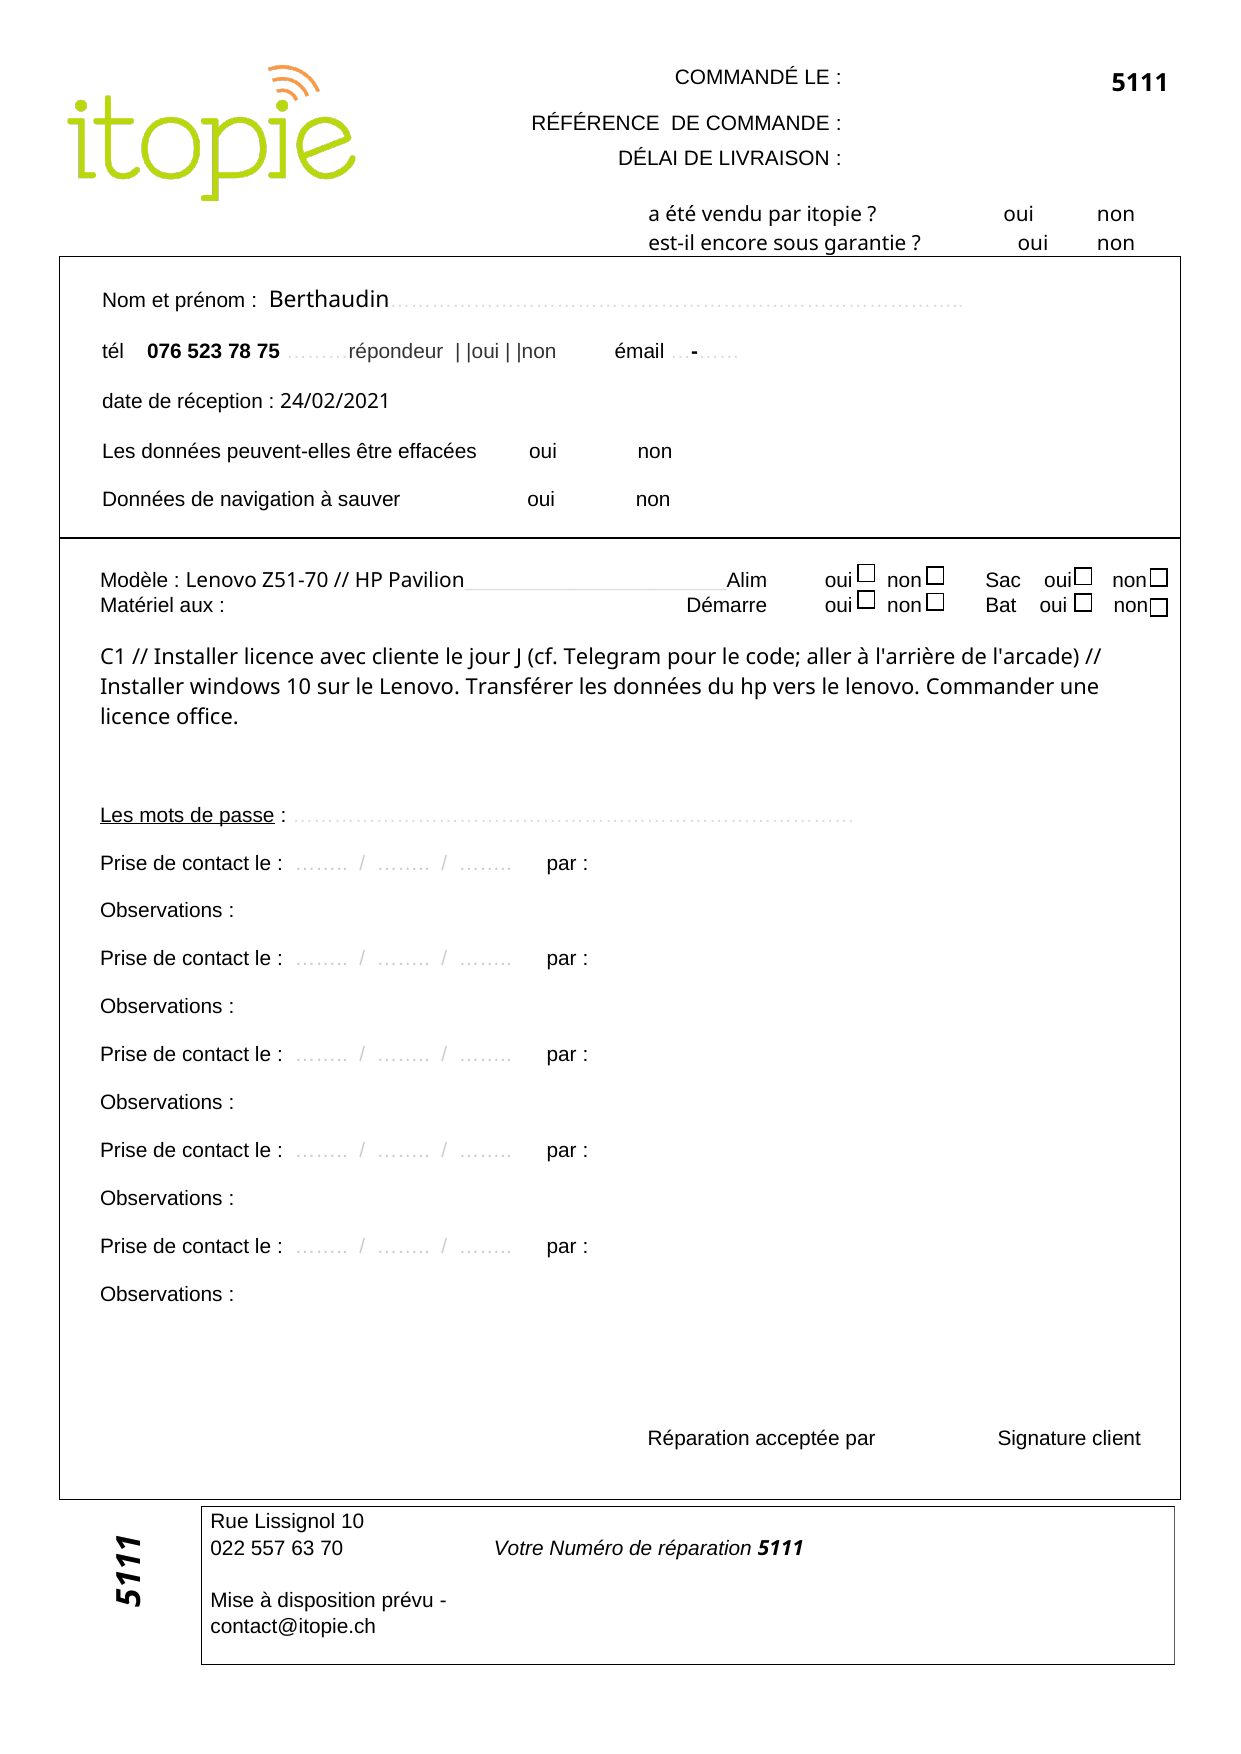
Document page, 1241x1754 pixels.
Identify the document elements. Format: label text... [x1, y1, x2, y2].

table_header 5111 [847, 59, 1180, 104]
text Prise de contact le : …….. / …….. / …….. par : [60, 943, 1180, 970]
text Prise de contact le : …….. / …….. / …….. par : [60, 847, 1180, 874]
text Modèle : Lenovo Z51-70 // HP Pavilion Alim oui non Sac oui non [879, 562, 925, 590]
table_cell [847, 105, 1180, 140]
text Nom et prénom : Berthaudin……………………………………………………………………….. [60, 280, 1180, 314]
table_cell DÉLAI DE LIVRAISON : [490, 140, 847, 175]
text Les mots de passe : ……………………………………………………………………… [60, 799, 1180, 826]
table_cell [847, 140, 1180, 175]
text C1 // Installer licence avec cliente le jour J (cf. Telegram pour le code; aller à l'arrière de l'arcade) // Installer windows 10 sur le Lenovo. Transférer les données du hp vers le lenovo. Commander une licence office. [60, 638, 1180, 731]
text est-il encore sous garantie ? oui non [59, 228, 1181, 256]
table_header Rue Lissignol 10 022 557 63 70 Votre Numéro de réparation 5111 Mise à disposition prévu - contact@itopie.ch [195, 1500, 1180, 1671]
text Observations : [60, 1087, 1180, 1114]
text Observations : [60, 1278, 1180, 1306]
text Réparation acceptée par Signature client [60, 1422, 1180, 1449]
text Observations : [60, 1183, 1180, 1210]
text Prise de contact le : …….. / …….. / …….. par : [60, 1231, 1180, 1258]
text tél 076 523 78 75 ………répondeur | |oui | |non émail …-…… [60, 335, 1180, 362]
text Modèle : Lenovo Z51-70 // HP Pavilion Alim oui non Sac oui non [948, 562, 1180, 590]
text Les données peuvent-elles être effacées oui non [60, 436, 1180, 463]
text Modèle : Lenovo Z51-70 // HP Pavilion Alim oui non Sac oui non [60, 562, 856, 590]
text Observations : [60, 895, 1180, 922]
table_header COMMANDÉ LE : [490, 59, 847, 104]
text a été vendu par itopie ? oui non [59, 199, 1181, 228]
text date de réception : 24/02/2021 [60, 383, 1180, 415]
table_header 5111 [59, 1500, 195, 1671]
table_cell RÉFÉRENCE DE COMMANDE : [490, 105, 847, 140]
text Matériel aux : Démarre oui non Bat oui non [60, 590, 1180, 617]
picture [67, 65, 356, 201]
text Observations : [60, 991, 1180, 1018]
text Prise de contact le : …….. / …….. / …….. par : [60, 1135, 1180, 1162]
text Données de navigation à sauver oui non [60, 484, 1180, 511]
text Prise de contact le : …….. / …….. / …….. par : [60, 1039, 1180, 1066]
